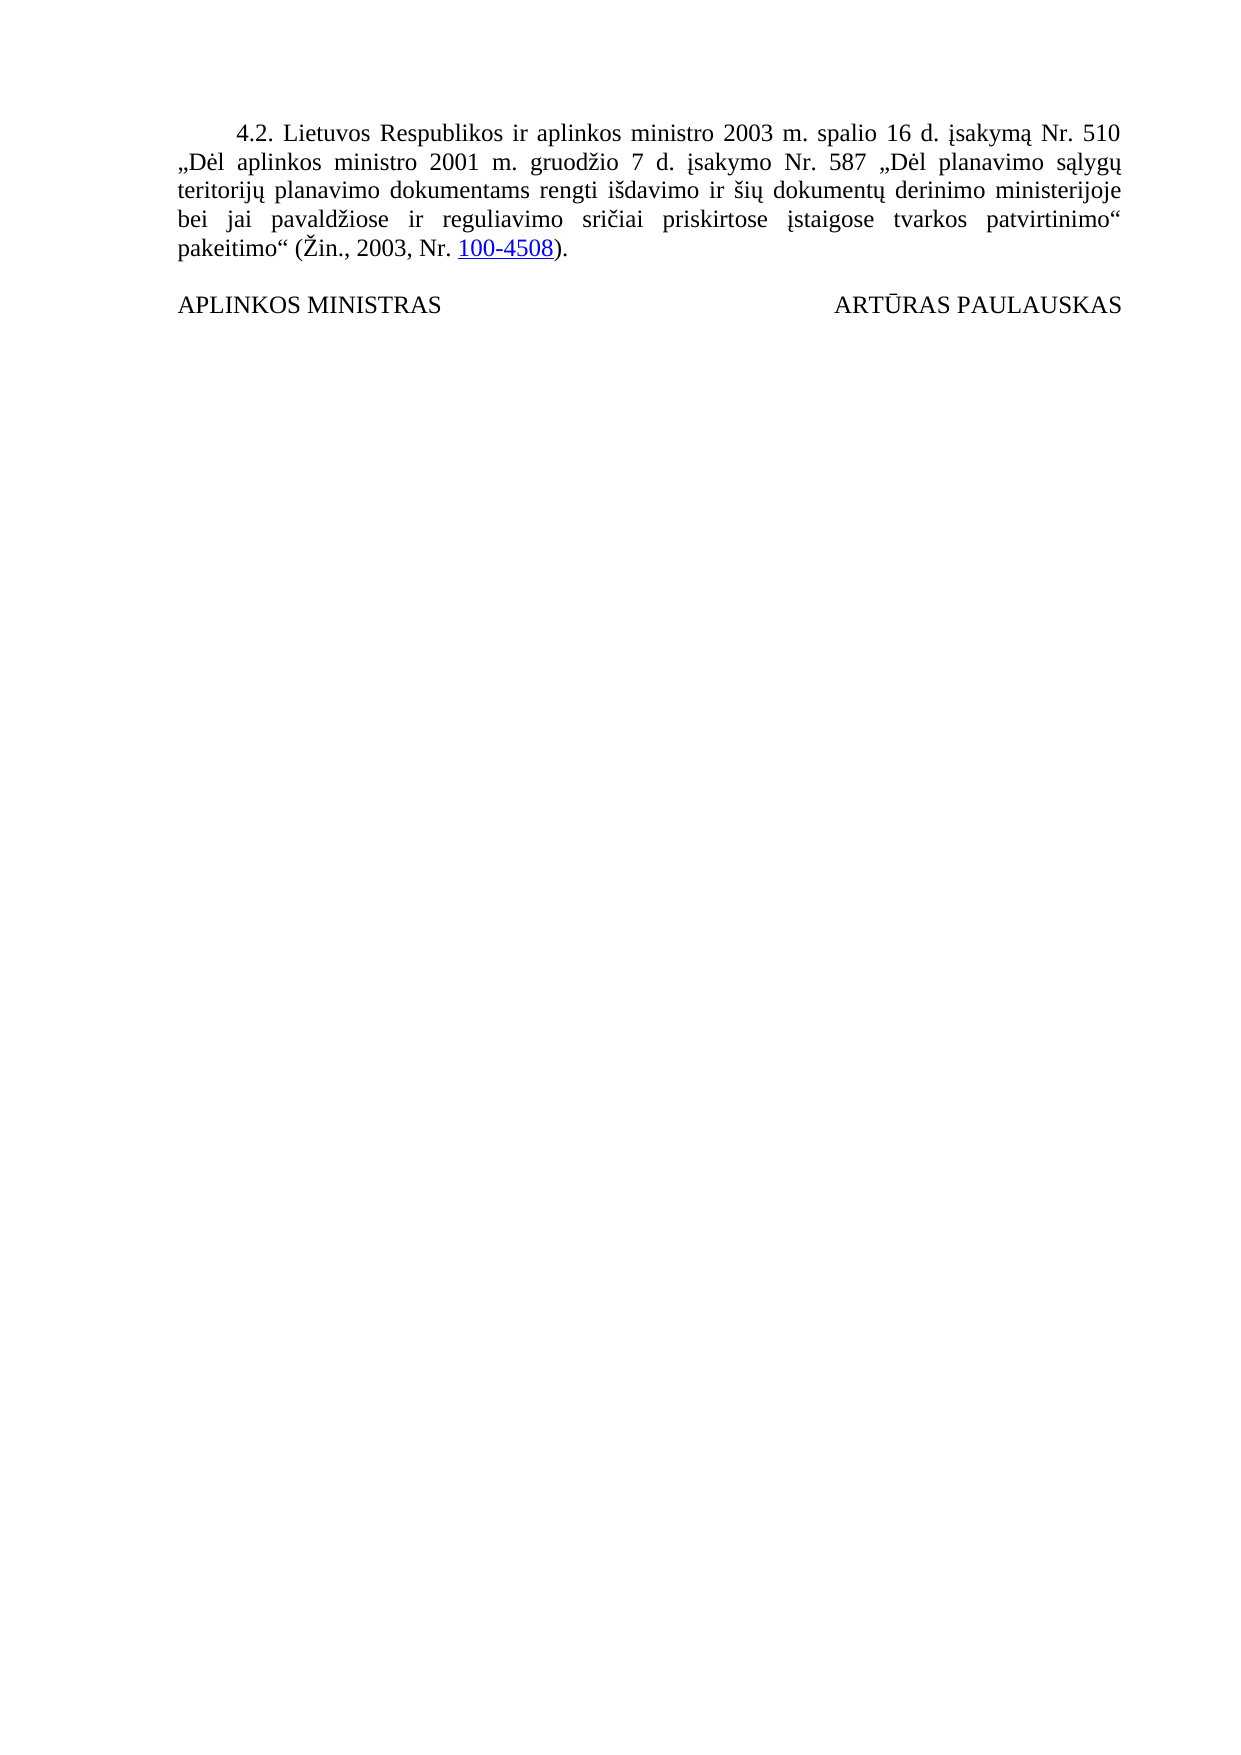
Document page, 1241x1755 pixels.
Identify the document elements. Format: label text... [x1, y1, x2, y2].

text APLINKOS MINISTRAS ARTŪRAS PAULAUSKAS [177, 291, 1122, 319]
text 4.2. Lietuvos Respublikos ir aplinkos ministro 2003 m. spalio 16 d. įsakymą Nr. 510 „Dėl aplinkos ministro 2001 m. gruodžio 7 d. įsakymo Nr. 587 „Dėl planavimo sąlygų teritorijų planavimo dokumentams rengti išdavimo ir šių dokumentų derinimo ministerijoje bei jai pavaldžiose ir reguliavimo sričiai priskirtose įstaigose tvarkos patvirtinimo“ pakeitimo“ (Žin., 2003, Nr. 100-4508). [177, 118, 1122, 262]
